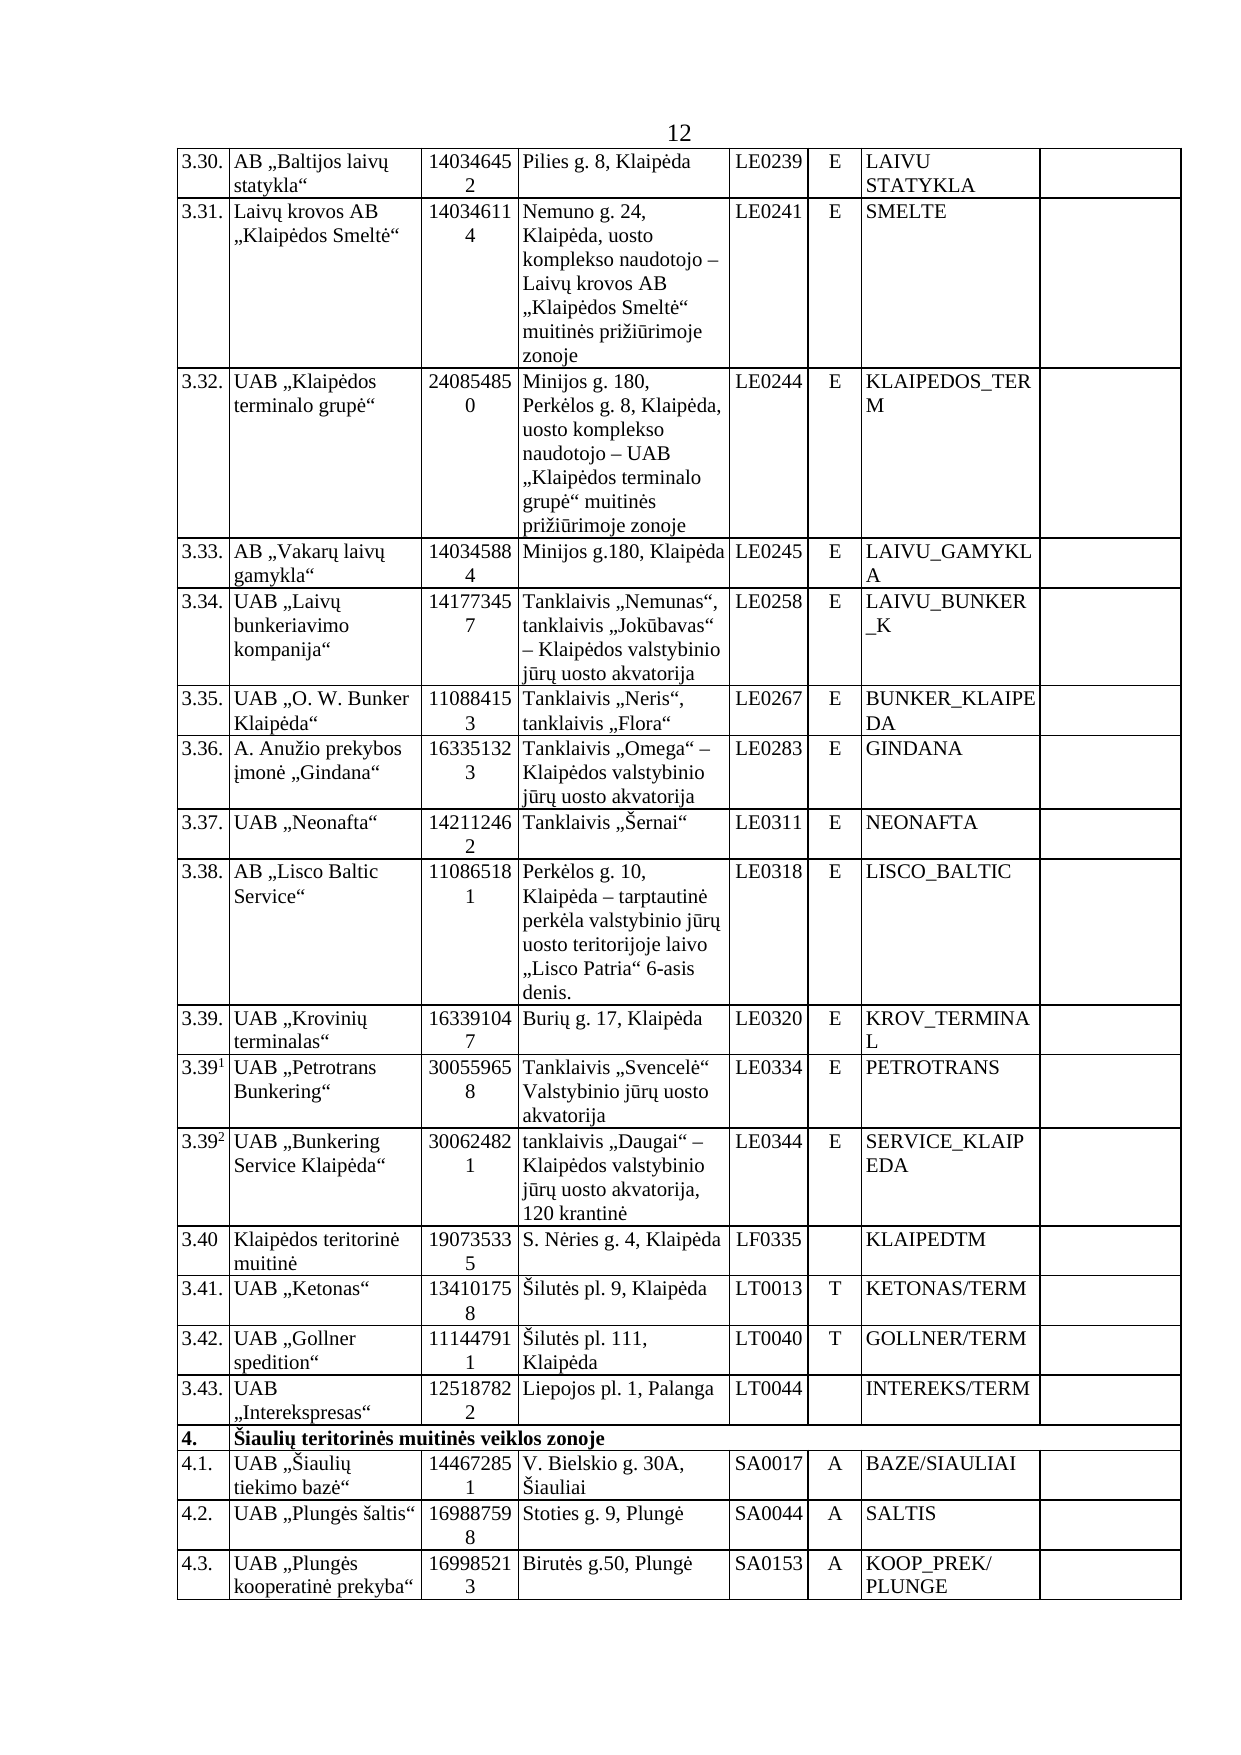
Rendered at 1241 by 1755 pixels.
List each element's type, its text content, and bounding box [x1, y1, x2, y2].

table_cell LAIVU_GAMYKLA [862, 539, 1039, 587]
table_cell [1041, 369, 1180, 537]
table_cell E [809, 860, 861, 1004]
table_cell 3.32. [178, 369, 229, 537]
table_cell GINDANA [862, 736, 1039, 808]
table_cell [1041, 1227, 1180, 1275]
table_cell LE0283 [730, 736, 807, 808]
table_cell 240854850 [422, 369, 518, 537]
table_cell 4.1. [178, 1451, 229, 1499]
table_cell SA0153 [730, 1551, 807, 1598]
table_cell GOLLNER/TERM [862, 1326, 1039, 1374]
table_cell LE0241 [730, 199, 807, 367]
table_cell 144672851 [422, 1451, 518, 1499]
table_cell UAB „Interekspresas“ [230, 1376, 421, 1424]
table_cell LISCO_BALTIC [862, 860, 1039, 1004]
table_cell 140345884 [422, 539, 518, 587]
table_cell Šiaulių teritorinės muitinės veiklos zonoje [230, 1426, 1180, 1449]
table_cell LT0044 [730, 1376, 807, 1424]
table_cell LE0245 [730, 539, 807, 587]
table_cell 110865181 [422, 860, 518, 1004]
table_cell [1041, 589, 1180, 685]
table_cell UAB „Šiaulių tiekimo bazė“ [230, 1451, 421, 1499]
table_cell [1041, 1129, 1180, 1225]
table_cell LE0258 [730, 589, 807, 685]
table_cell [809, 1376, 861, 1424]
table_cell Šilutės pl. 111, Klaipėda [519, 1326, 729, 1374]
table_cell 3.41. [178, 1276, 229, 1324]
table_cell Stoties g. 9, Plungė [519, 1501, 729, 1549]
table_cell [1041, 1276, 1180, 1324]
table_cell [809, 1227, 861, 1275]
table_cell UAB „Neonafta“ [230, 810, 421, 858]
table_cell 163391047 [422, 1006, 518, 1053]
table_cell E [809, 1055, 861, 1127]
table_cell 134101758 [422, 1276, 518, 1324]
table_cell Burių g. 17, Klaipėda [519, 1006, 729, 1053]
table_cell E [809, 810, 861, 858]
table_cell [1041, 1551, 1180, 1598]
table_cell 4.3. [178, 1551, 229, 1598]
table_cell [1041, 1006, 1180, 1053]
table_cell LAIVU_BUNKER_K [862, 589, 1039, 685]
table_cell KLAIPEDTM [862, 1227, 1039, 1275]
table_cell 300624821 [422, 1129, 518, 1225]
table_cell LT0013 [730, 1276, 807, 1324]
table_cell E [809, 539, 861, 587]
table_cell Tanklaivis „Svencelė“ Valstybinio jūrų uosto akvatorija [519, 1055, 729, 1127]
table_cell UAB „O. W. Bunker Klaipėda“ [230, 686, 421, 734]
table_cell E [809, 149, 861, 197]
table_cell E [809, 1129, 861, 1225]
table_cell UAB „Petrotrans Bunkering“ [230, 1055, 421, 1127]
table_cell [1041, 736, 1180, 808]
table_cell [1041, 199, 1180, 367]
table_cell 3.33. [178, 539, 229, 587]
table_cell A. Anužio prekybos įmonė „Gindana“ [230, 736, 421, 808]
table_cell LE0244 [730, 369, 807, 537]
table_cell 3.34. [178, 589, 229, 685]
table_cell E [809, 686, 861, 734]
table_cell 142112462 [422, 810, 518, 858]
table_cell [1041, 1326, 1180, 1374]
table_cell 3.39. [178, 1006, 229, 1053]
table_cell UAB „Gollner spedition“ [230, 1326, 421, 1374]
table_cell AB „Lisco Baltic Service“ [230, 860, 421, 1004]
table_cell Šilutės pl. 9, Klaipėda [519, 1276, 729, 1324]
table_cell Birutės g.50, Plungė [519, 1551, 729, 1598]
table_cell LAIVU STATYKLA [862, 149, 1039, 197]
table_cell 169887598 [422, 1501, 518, 1549]
table_cell [1041, 149, 1180, 197]
table_cell [1041, 1501, 1180, 1549]
table_cell UAB „Plungės kooperatinė prekyba“ [230, 1551, 421, 1598]
table_cell Tanklaivis „Neris“, tanklaivis „Flora“ [519, 686, 729, 734]
table_cell E [809, 369, 861, 537]
table_cell LE0239 [730, 149, 807, 197]
table_cell Tanklaivis „Nemunas“, tanklaivis „Jokūbavas“ – Klaipėdos valstybinio jūrų uosto akvatorija [519, 589, 729, 685]
table_cell Tanklaivis „Omega“ – Klaipėdos valstybinio jūrų uosto akvatorija [519, 736, 729, 808]
table_cell 169985213 [422, 1551, 518, 1598]
table_cell A [809, 1551, 861, 1598]
table_cell SA0044 [730, 1501, 807, 1549]
table_cell SA0017 [730, 1451, 807, 1499]
table_cell SALTIS [862, 1501, 1039, 1549]
table_cell 4. [178, 1426, 229, 1449]
table_cell 3.31. [178, 199, 229, 367]
table_cell T [809, 1326, 861, 1374]
table_cell A [809, 1501, 861, 1549]
table_cell E [809, 589, 861, 685]
table_cell LE0320 [730, 1006, 807, 1053]
table_cell 3.30. [178, 149, 229, 197]
table_cell NEONAFTA [862, 810, 1039, 858]
table_cell BUNKER_KLAIPEDA [862, 686, 1039, 734]
table_cell Laivų krovos AB „Klaipėdos Smeltė“ [230, 199, 421, 367]
table_cell 3.35. [178, 686, 229, 734]
table_cell Minijos g.180, Klaipėda [519, 539, 729, 587]
table_cell LE0344 [730, 1129, 807, 1225]
table_cell AB „Baltijos laivų statykla“ [230, 149, 421, 197]
table_cell UAB „Plungės šaltis“ [230, 1501, 421, 1549]
table_cell AB „Vakarų laivų gamykla“ [230, 539, 421, 587]
table_cell V. Bielskio g. 30A, Šiauliai [519, 1451, 729, 1499]
table_cell [1041, 539, 1180, 587]
table_cell [1041, 1055, 1180, 1127]
table_cell 111447911 [422, 1326, 518, 1374]
table_cell tanklaivis „Daugai“ – Klaipėdos valstybinio jūrų uosto akvatorija, 120 krantinė [519, 1129, 729, 1225]
table_cell 125187822 [422, 1376, 518, 1424]
table_cell BAZE/SIAULIAI [862, 1451, 1039, 1499]
table_cell 141773457 [422, 589, 518, 685]
table_cell 110884153 [422, 686, 518, 734]
table_cell [1041, 810, 1180, 858]
table_cell UAB „Krovinių terminalas“ [230, 1006, 421, 1053]
table_cell [1041, 686, 1180, 734]
table_cell UAB „Ketonas“ [230, 1276, 421, 1324]
table_cell 300559658 [422, 1055, 518, 1127]
table_cell 3.37. [178, 810, 229, 858]
table_cell Nemuno g. 24, Klaipėda, uosto komplekso naudotojo – Laivų krovos AB „Klaipėdos Smeltė“ muitinės prižiūrimoje zonoje [519, 199, 729, 367]
table_cell 3.42. [178, 1326, 229, 1374]
table_cell E [809, 1006, 861, 1053]
table_cell UAB „Bunkering Service Klaipėda“ [230, 1129, 421, 1225]
table_cell 140346114 [422, 199, 518, 367]
table_cell LE0311 [730, 810, 807, 858]
table_cell Liepojos pl. 1, Palanga [519, 1376, 729, 1424]
table_cell 3.391 [178, 1055, 229, 1127]
table_cell KETONAS/TERM [862, 1276, 1039, 1324]
table_cell T [809, 1276, 861, 1324]
table_cell 163351323 [422, 736, 518, 808]
table_cell UAB „Laivų bunkeriavimo kompanija“ [230, 589, 421, 685]
table_cell [1041, 1451, 1180, 1499]
table_cell SMELTE [862, 199, 1039, 367]
table_cell KOOP_PREK/PLUNGE [862, 1551, 1039, 1598]
table_cell SERVICE_KLAIPEDA [862, 1129, 1039, 1225]
table_cell KROV_TERMINAL [862, 1006, 1039, 1053]
table_cell 3.36. [178, 736, 229, 808]
table_cell Tanklaivis „Šernai“ [519, 810, 729, 858]
table_cell Minijos g. 180, Perkėlos g. 8, Klaipėda, uosto komplekso naudotojo – UAB „Klaipėdos terminalo grupė“ muitinės prižiūrimoje zonoje [519, 369, 729, 537]
table_cell E [809, 736, 861, 808]
table_cell Klaipėdos teritorinė muitinė [230, 1227, 421, 1275]
table_cell 4.2. [178, 1501, 229, 1549]
table_cell E [809, 199, 861, 367]
table_cell 3.392 [178, 1129, 229, 1225]
table_cell LE0267 [730, 686, 807, 734]
table_cell S. Nėries g. 4, Klaipėda [519, 1227, 729, 1275]
table_cell 190735335 [422, 1227, 518, 1275]
table_cell LE0318 [730, 860, 807, 1004]
table_cell LE0334 [730, 1055, 807, 1127]
table_cell 140346452 [422, 149, 518, 197]
table_cell UAB „Klaipėdos terminalo grupė“ [230, 369, 421, 537]
table_cell Pilies g. 8, Klaipėda [519, 149, 729, 197]
table_cell 3.43. [178, 1376, 229, 1424]
table_cell A [809, 1451, 861, 1499]
table_cell PETROTRANS [862, 1055, 1039, 1127]
table_cell KLAIPEDOS_TERM [862, 369, 1039, 537]
table_cell [1041, 860, 1180, 1004]
table_cell LT0040 [730, 1326, 807, 1374]
table_cell INTEREKS/TERM [862, 1376, 1039, 1424]
table_cell Perkėlos g. 10, Klaipėda – tarptautinė perkėla valstybinio jūrų uosto teritorijoje laivo „Lisco Patria“ 6-asis denis. [519, 860, 729, 1004]
table_cell 3.40 [178, 1227, 229, 1275]
table_cell 3.38. [178, 860, 229, 1004]
table_cell LF0335 [730, 1227, 807, 1275]
table_cell [1041, 1376, 1180, 1424]
